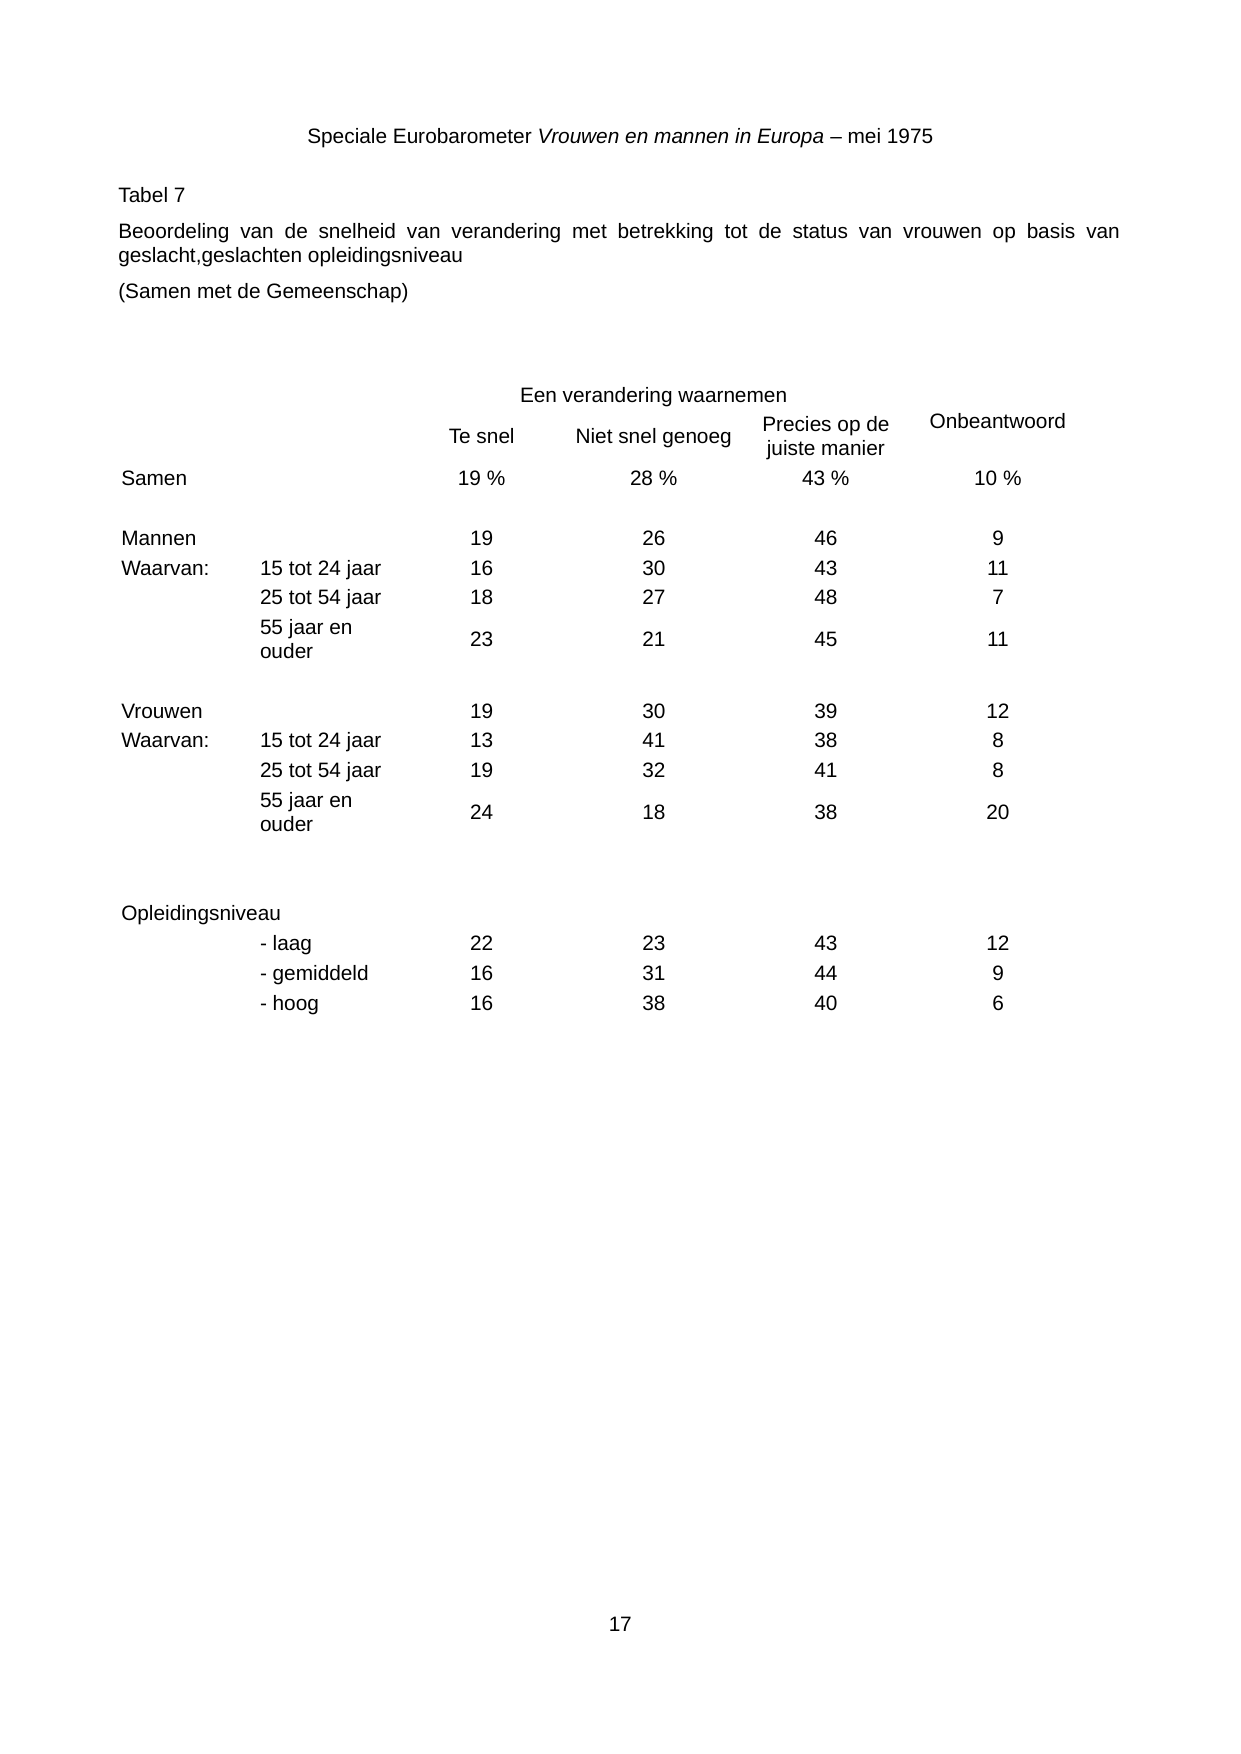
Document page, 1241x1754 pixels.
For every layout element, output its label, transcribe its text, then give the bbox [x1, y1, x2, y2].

table_cell [740, 869, 912, 898]
table_cell 16 [395, 958, 567, 988]
table_cell [118, 582, 257, 612]
table_cell 23 [568, 928, 739, 958]
table_cell 16 [395, 553, 567, 582]
table_cell 32 [568, 755, 739, 785]
table_cell [912, 869, 1084, 898]
table_cell 9 [912, 523, 1084, 552]
table_cell Niet snel genoeg [568, 409, 739, 463]
table_header Een verandering waarnemen [395, 380, 912, 409]
table_cell 19 [395, 696, 567, 725]
table_cell [395, 898, 567, 928]
table_cell 18 [395, 582, 567, 612]
table_cell 19 % [395, 463, 567, 493]
table_cell Opleidingsniveau [118, 898, 395, 928]
text Tabel 7 [118, 183, 1122, 207]
table_cell 11 [912, 553, 1084, 582]
table_cell [118, 958, 257, 988]
table_cell [118, 612, 257, 666]
table_cell Waarvan: [118, 553, 257, 582]
table_cell [395, 666, 567, 696]
table_cell 7 [912, 582, 1084, 612]
table_cell Precies op de juiste manier [740, 409, 912, 463]
table_cell 16 [395, 988, 567, 1017]
text Beoordeling van de snelheid van verandering met betrekking tot de status van vrouwen op basis van geslacht,geslachten opleidingsniveau [118, 219, 1122, 267]
table_cell 38 [740, 785, 912, 839]
table_cell [740, 666, 912, 696]
table_cell 31 [568, 958, 739, 988]
table_cell 8 [912, 725, 1084, 755]
table_cell 55 jaar en ouder [257, 785, 395, 839]
table_cell [257, 666, 395, 696]
table_cell [395, 869, 567, 898]
table_cell 11 [912, 612, 1084, 666]
table_cell [395, 493, 567, 523]
table_cell [740, 839, 912, 868]
table_cell 30 [568, 553, 739, 582]
table_cell 12 [912, 928, 1084, 958]
table_cell 44 [740, 958, 912, 988]
table_cell [395, 839, 567, 868]
table_cell [118, 869, 257, 898]
table_cell 9 [912, 958, 1084, 988]
table_cell 23 [395, 612, 567, 666]
table_cell 38 [740, 725, 912, 755]
table_cell [118, 493, 257, 523]
table_cell - hoog [257, 988, 395, 1017]
table_cell 12 [912, 696, 1084, 725]
table_cell [257, 523, 395, 552]
table_cell [257, 869, 395, 898]
table_cell [257, 493, 395, 523]
table_cell 15 tot 24 jaar [257, 725, 395, 755]
table_cell 22 [395, 928, 567, 958]
table_cell 19 [395, 755, 567, 785]
table_cell 39 [740, 696, 912, 725]
table_cell 55 jaar en ouder [257, 612, 395, 666]
table_cell [568, 493, 739, 523]
table_cell 41 [568, 725, 739, 755]
table_cell [118, 666, 257, 696]
table_cell 10 % [912, 463, 1084, 493]
table_cell [118, 839, 257, 868]
table_cell 43 % [740, 463, 912, 493]
table_cell - gemiddeld [257, 958, 395, 988]
table_cell Samen [118, 463, 257, 493]
table_cell 18 [568, 785, 739, 839]
table_cell 6 [912, 988, 1084, 1017]
table_cell [740, 493, 912, 523]
table_cell Waarvan: [118, 725, 257, 755]
table_cell [118, 928, 257, 958]
table_cell [912, 493, 1084, 523]
table_cell 8 [912, 755, 1084, 785]
table_cell 26 [568, 523, 739, 552]
table_cell 38 [568, 988, 739, 1017]
table_cell 15 tot 24 jaar [257, 553, 395, 582]
table_cell [912, 839, 1084, 868]
table_cell 21 [568, 612, 739, 666]
table_cell 45 [740, 612, 912, 666]
table_cell 48 [740, 582, 912, 612]
table_cell 27 [568, 582, 739, 612]
table_cell [568, 898, 739, 928]
table_header [118, 380, 257, 409]
table_cell [740, 898, 912, 928]
table_cell [257, 696, 395, 725]
table_cell 25 tot 54 jaar [257, 582, 395, 612]
table_cell 19 [395, 523, 567, 552]
table_cell [118, 785, 257, 839]
text (Samen met de Gemeenschap) [118, 278, 1122, 302]
table_header [257, 380, 395, 409]
table_cell [568, 839, 739, 868]
table_cell [568, 666, 739, 696]
table_cell [912, 666, 1084, 696]
table_header Onbeantwoord [912, 380, 1084, 463]
table_cell Te snel [395, 409, 567, 463]
table_cell 43 [740, 928, 912, 958]
table_cell [118, 409, 257, 463]
table_cell [257, 463, 395, 493]
table_cell 43 [740, 553, 912, 582]
table_cell 25 tot 54 jaar [257, 755, 395, 785]
table_cell 41 [740, 755, 912, 785]
table_cell [257, 839, 395, 868]
table_cell 13 [395, 725, 567, 755]
table_cell Mannen [118, 523, 257, 552]
table_cell 30 [568, 696, 739, 725]
table_cell 24 [395, 785, 567, 839]
table_cell [118, 755, 257, 785]
table_cell 28 % [568, 463, 739, 493]
table_cell [568, 869, 739, 898]
table_cell 46 [740, 523, 912, 552]
table_cell [118, 988, 257, 1017]
table_cell Vrouwen [118, 696, 257, 725]
table_cell [912, 898, 1084, 928]
table_cell - laag [257, 928, 395, 958]
table_cell 40 [740, 988, 912, 1017]
table_cell 20 [912, 785, 1084, 839]
table_cell [257, 409, 395, 463]
